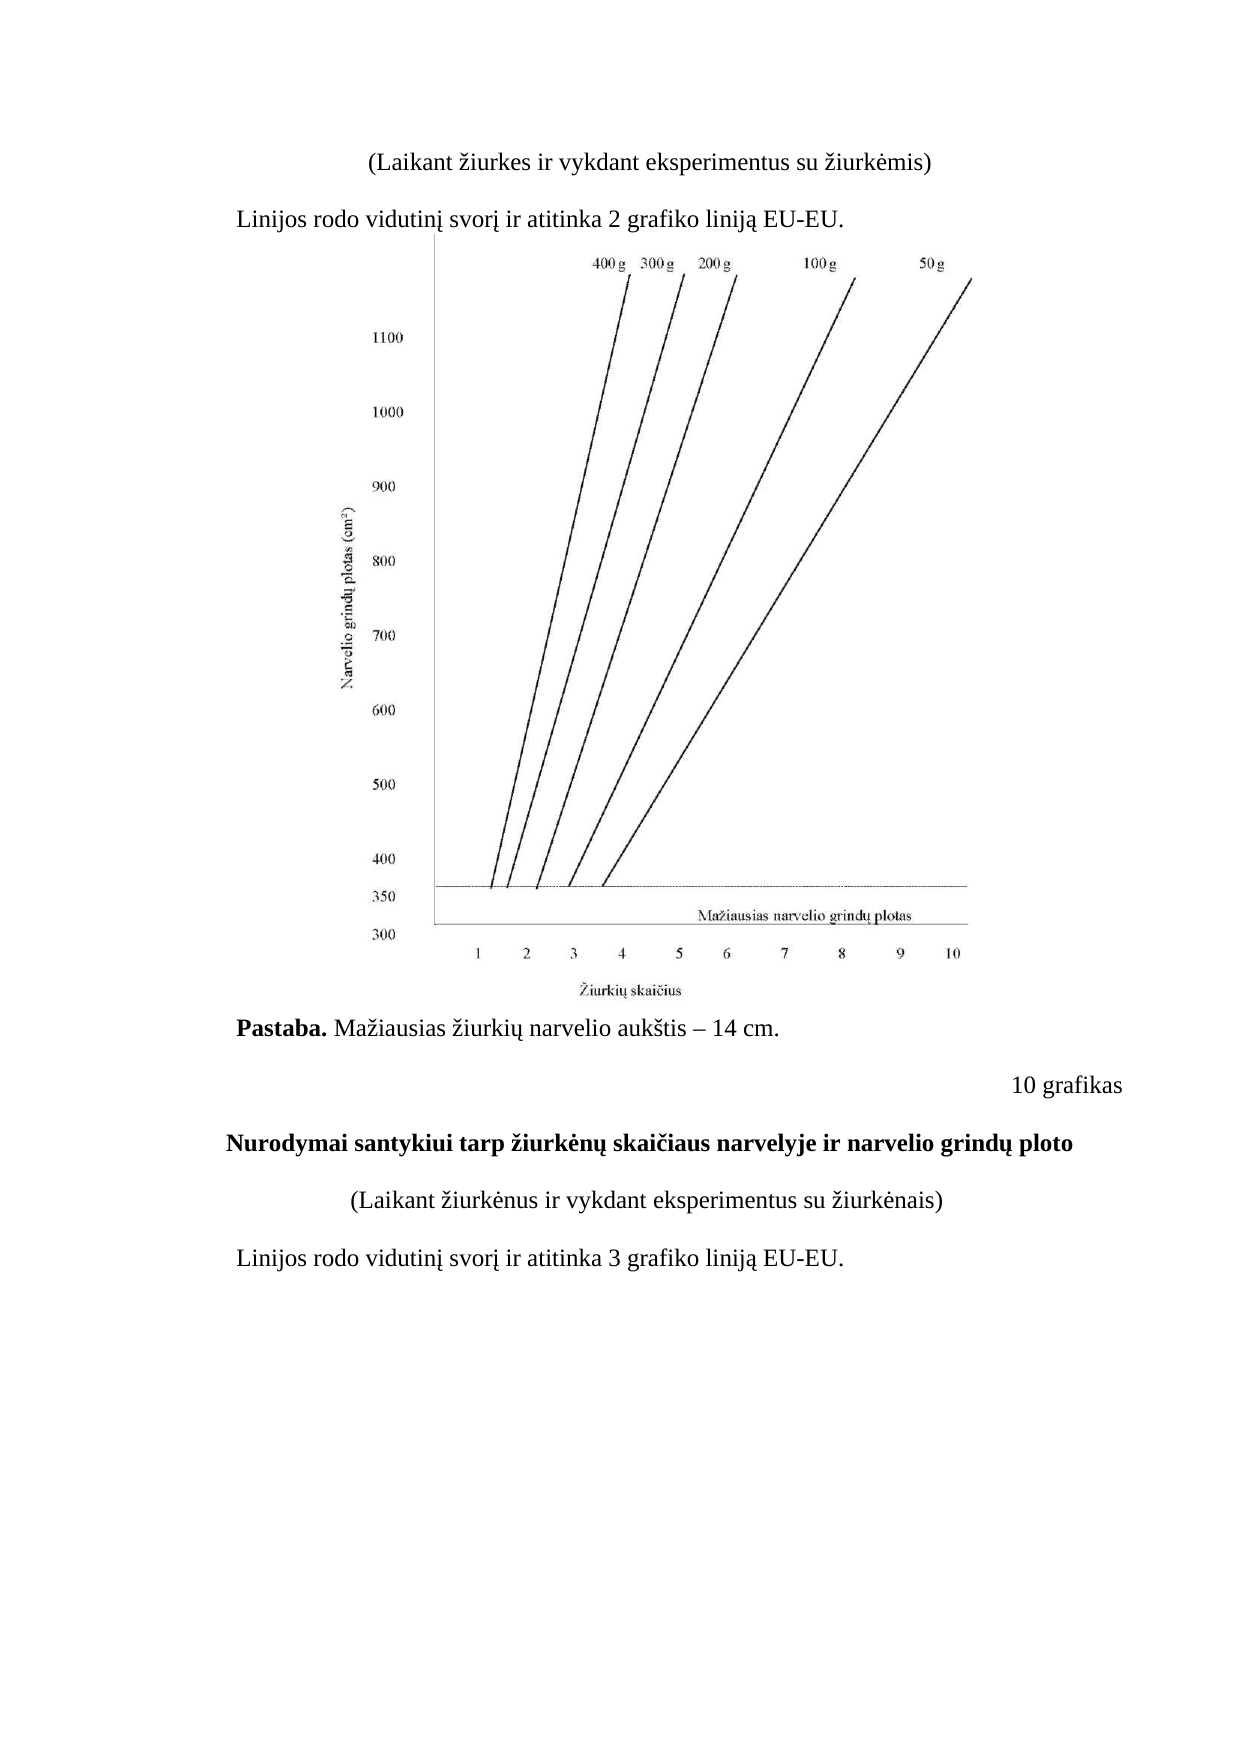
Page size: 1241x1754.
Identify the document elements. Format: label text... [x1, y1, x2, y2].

text Nurodymai santykiui tarp žiurkėnų skaičiaus narvelyje ir narvelio grindų ploto [177, 1128, 1122, 1157]
text (Laikant žiurkėnus ir vykdant eksperimentus su žiurkėnais) [177, 1185, 1122, 1214]
text (Laikant žiurkes ir vykdant eksperimentus su žiurkėmis) [177, 147, 1122, 176]
text Pastaba. Mažiausias žiurkių narvelio aukštis – 14 cm. [177, 1013, 1122, 1042]
text 10 grafikas [177, 1070, 1122, 1099]
text Linijos rodo vidutinį svorį ir atitinka 3 grafiko liniją EU-EU. [177, 1243, 1122, 1272]
text Linijos rodo vidutinį svorį ir atitinka 2 grafiko liniją EU-EU. [177, 204, 1122, 233]
